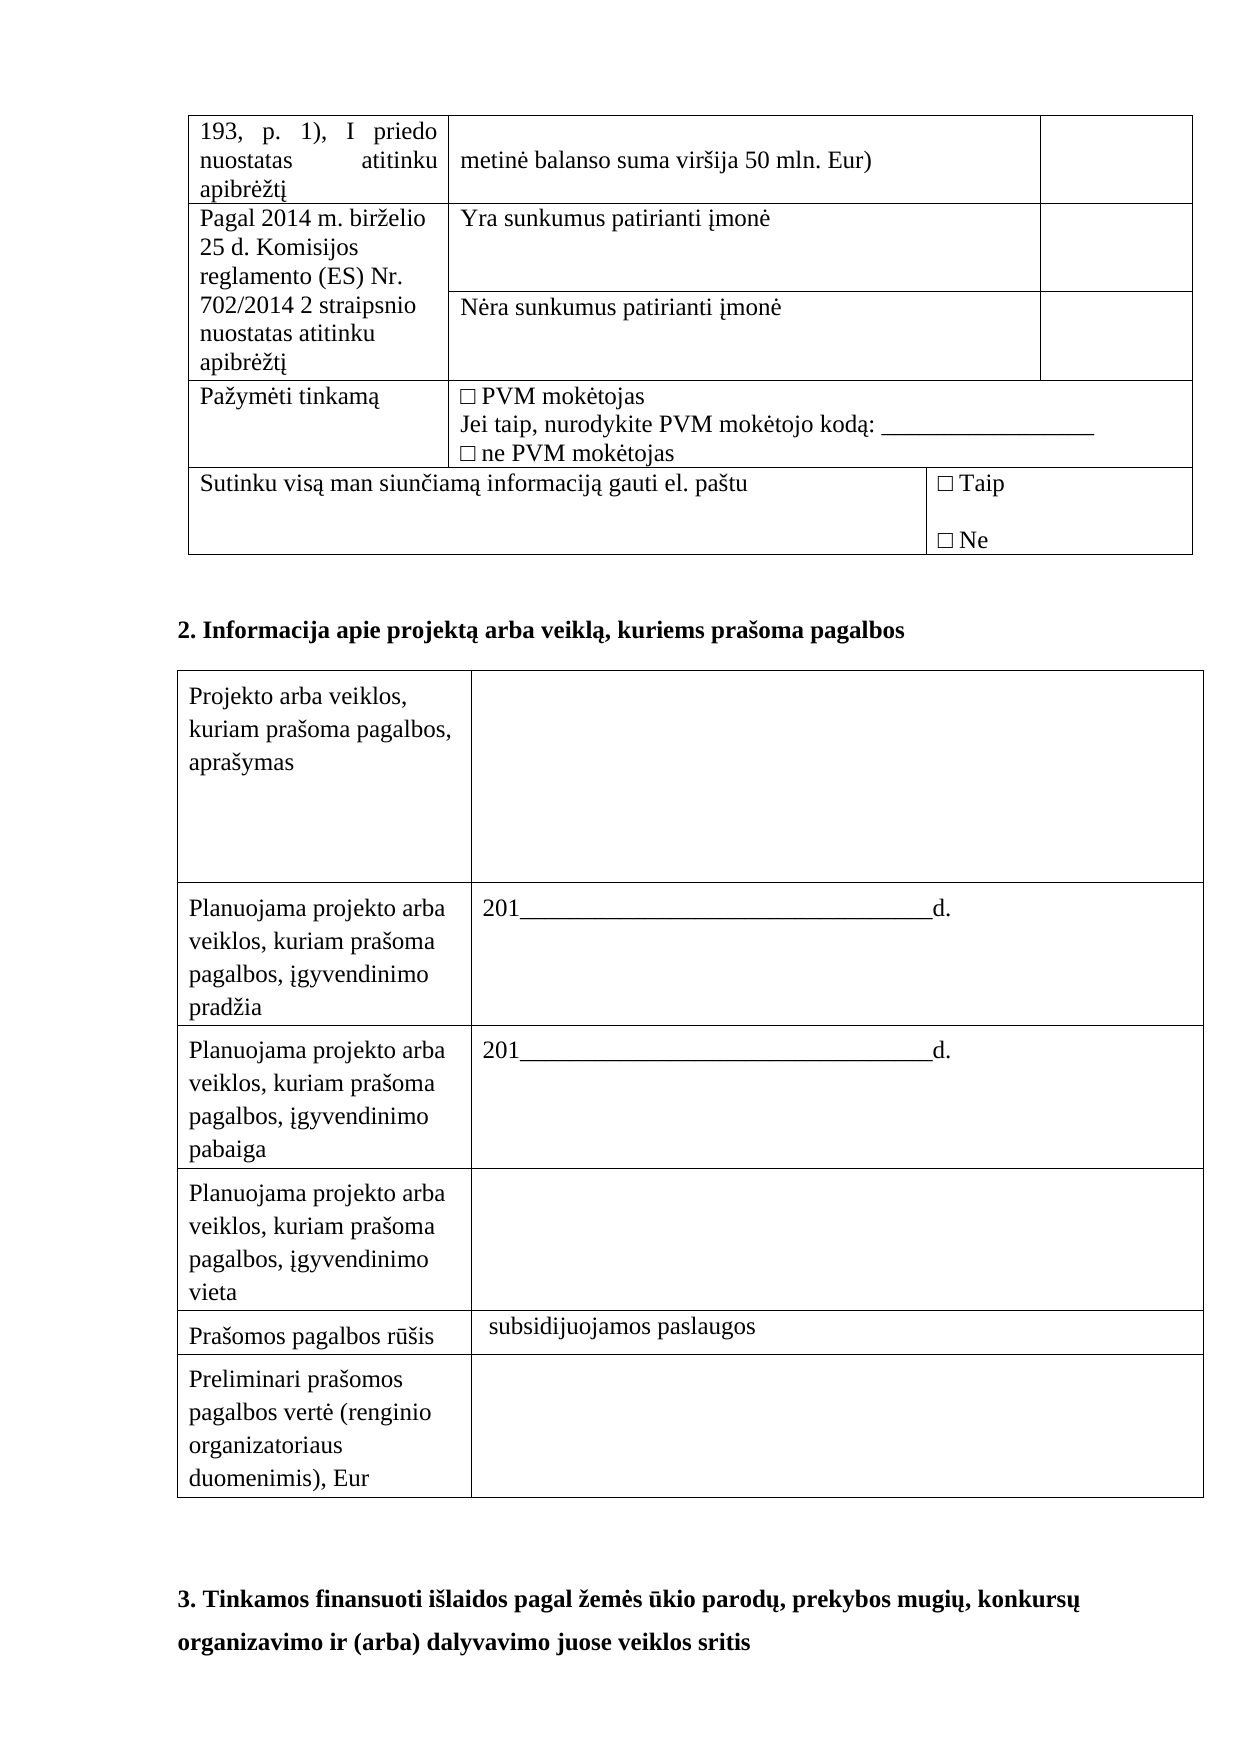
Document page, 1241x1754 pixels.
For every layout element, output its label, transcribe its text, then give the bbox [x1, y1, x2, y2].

table_cell □ PVM mokėtojas Jei taip, nurodykite PVM mokėtojo kodą: _________________ □ ne PVM mokėtojas [449, 381, 1192, 467]
table_cell Prašomos pagalbos rūšis [178, 1311, 471, 1354]
text 2. Informacija apie projektą arba veiklą, kuriems prašoma pagalbos [177, 615, 1181, 644]
table_cell Yra sunkumus patirianti įmonė [449, 204, 1040, 291]
table_cell 201_________________________________d. [472, 883, 1203, 1025]
table_cell subsidijuojamos paslaugos [472, 1311, 1203, 1354]
table_cell Pagal 2014 m. birželio 25 d. Komisijos reglamento (ES) Nr. 702/2014 2 straipsnio nuostatas atitinku apibrėžtį [189, 204, 448, 380]
table_cell Nėra sunkumus patirianti įmonė [449, 292, 1040, 380]
table_cell [1041, 204, 1192, 291]
table_header Projekto arba veiklos, kuriam prašoma pagalbos, aprašymas [178, 671, 471, 882]
table_cell [1041, 292, 1192, 380]
table_cell metinė balanso suma viršija 50 mln. Eur) [449, 116, 1040, 202]
table_cell [472, 1355, 1203, 1497]
table_cell □ Taip □ Ne [927, 468, 1192, 554]
text 3. Tinkamos finansuoti išlaidos pagal žemės ūkio parodų, prekybos mugių, konkursų organizavimo ir (arba) dalyvavimo juose veiklos sritis [177, 1584, 1181, 1656]
table_cell Planuojama projekto arba veiklos, kuriam prašoma pagalbos, įgyvendinimo pabaiga [178, 1026, 471, 1167]
table_cell Pažymėti tinkamą [189, 381, 448, 467]
table_header [472, 671, 1203, 882]
table_cell Sutinku visą man siunčiamą informaciją gauti el. paštu [189, 468, 926, 554]
table_cell [472, 1169, 1203, 1310]
table_cell 201_________________________________d. [472, 1026, 1203, 1167]
table_cell 193, p. 1), I priedo nuostatas atitinku apibrėžtį [189, 116, 448, 202]
table_cell Preliminari prašomos pagalbos vertė (renginio organizatoriaus duomenimis), Eur [178, 1355, 471, 1497]
table_cell Planuojama projekto arba veiklos, kuriam prašoma pagalbos, įgyvendinimo vieta [178, 1169, 471, 1310]
table_cell Planuojama projekto arba veiklos, kuriam prašoma pagalbos, įgyvendinimo pradžia [178, 883, 471, 1025]
table_cell [1041, 116, 1192, 202]
